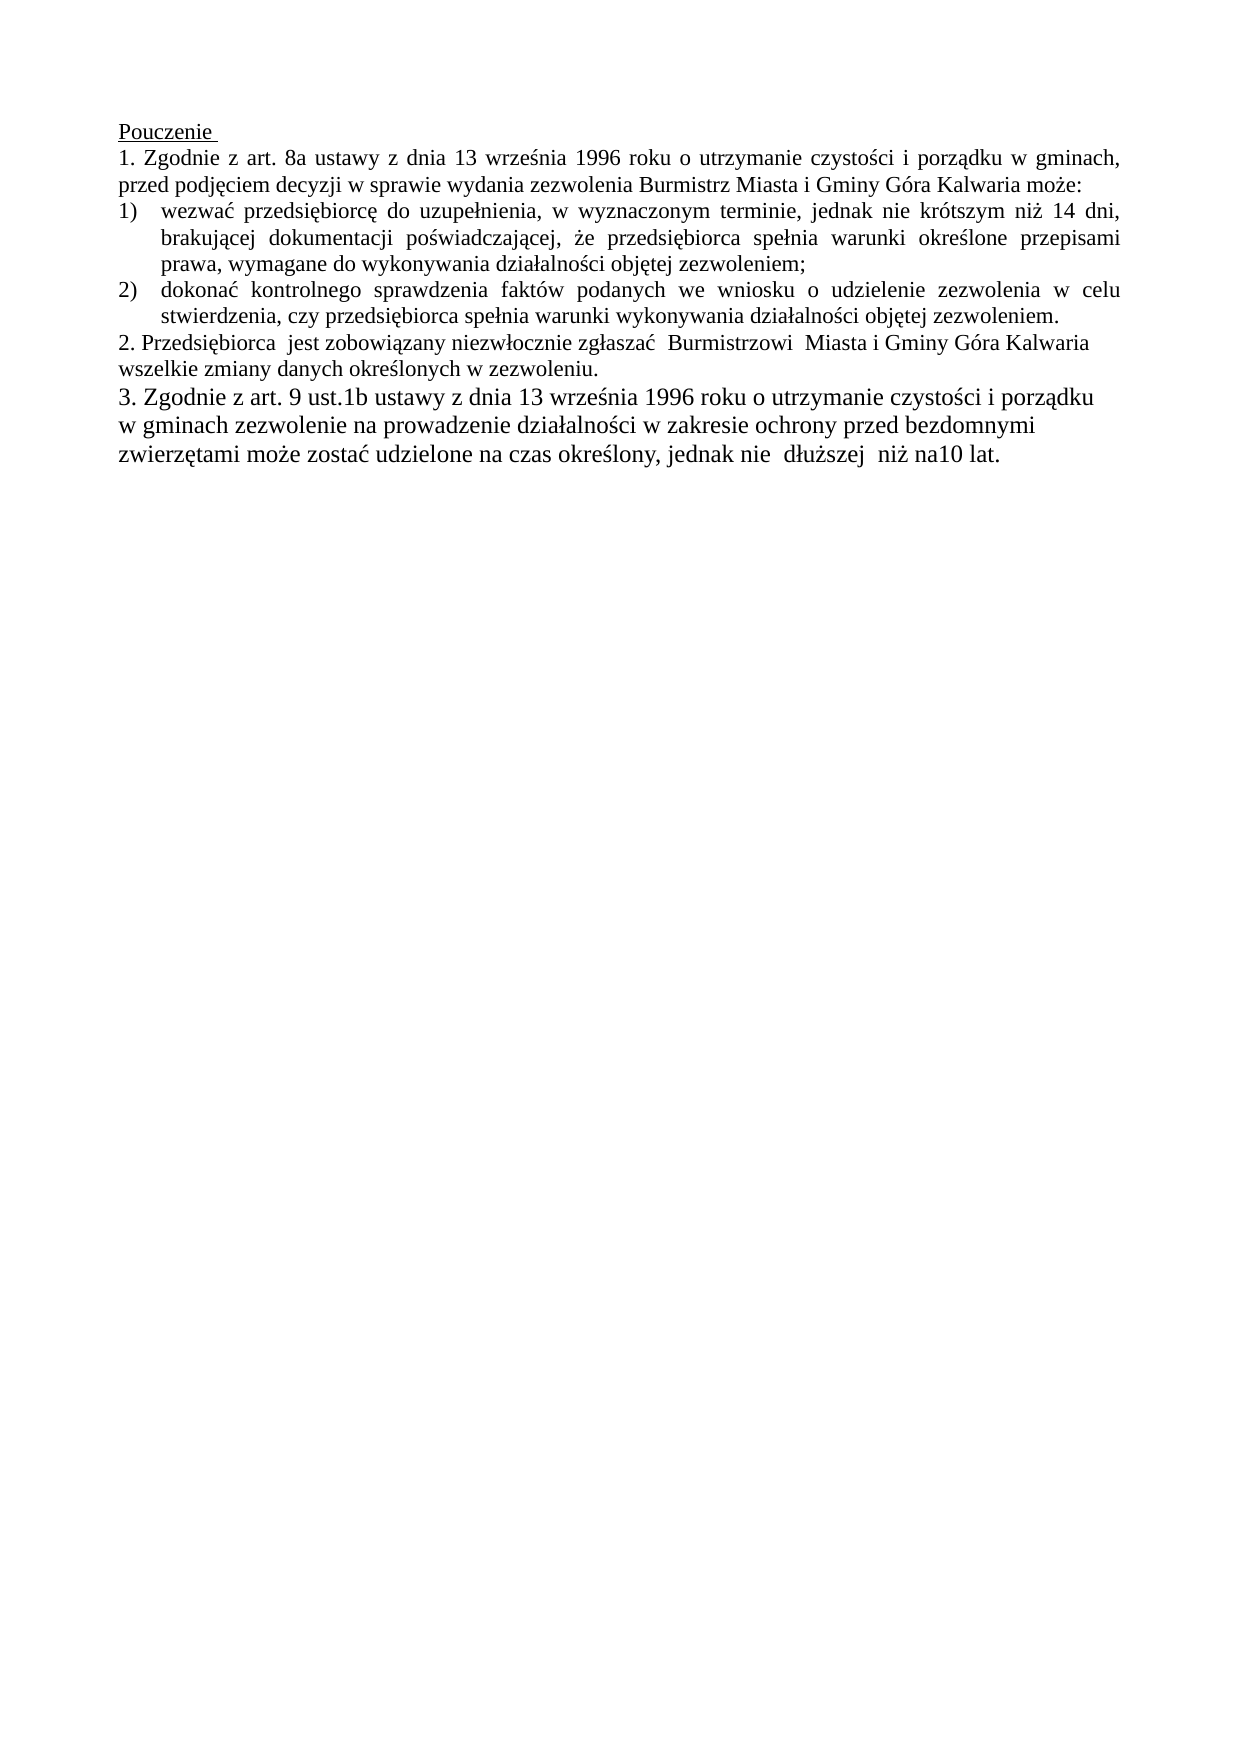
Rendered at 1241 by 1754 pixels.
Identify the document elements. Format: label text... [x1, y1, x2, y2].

text 2. Przedsiębiorca jest zobowiązany niezwłocznie zgłaszać Burmistrzowi Miasta i Gminy Góra Kalwaria wszelkie zmiany danych określonych w zezwoleniu. [118, 329, 1122, 382]
text 3. Zgodnie z art. 9 ust.1b ustawy z dnia 13 września 1996 roku o utrzymanie czystości i porządku w gminach zezwolenie na prowadzenie działalności w zakresie ochrony przed bezdomnymi zwierzętami może zostać udzielone na czas określony, jednak nie dłuższej niż na10 lat. [118, 382, 1122, 468]
text 1) wezwać przedsiębiorcę do uzupełnienia, w wyznaczonym terminie, jednak nie krótszym niż 14 dni, brakującej dokumentacji poświadczającej, że przedsiębiorca spełnia warunki określone przepisami prawa, wymagane do wykonywania działalności objętej zezwoleniem; [118, 197, 1122, 276]
text Pouczenie [118, 118, 1122, 144]
text 2) dokonać kontrolnego sprawdzenia faktów podanych we wniosku o udzielenie zezwolenia w celu stwierdzenia, czy przedsiębiorca spełnia warunki wykonywania działalności objętej zezwoleniem. [118, 276, 1122, 329]
text 1. Zgodnie z art. 8a ustawy z dnia 13 września 1996 roku o utrzymanie czystości i porządku w gminach, przed podjęciem decyzji w sprawie wydania zezwolenia Burmistrz Miasta i Gminy Góra Kalwaria może: [118, 144, 1122, 197]
